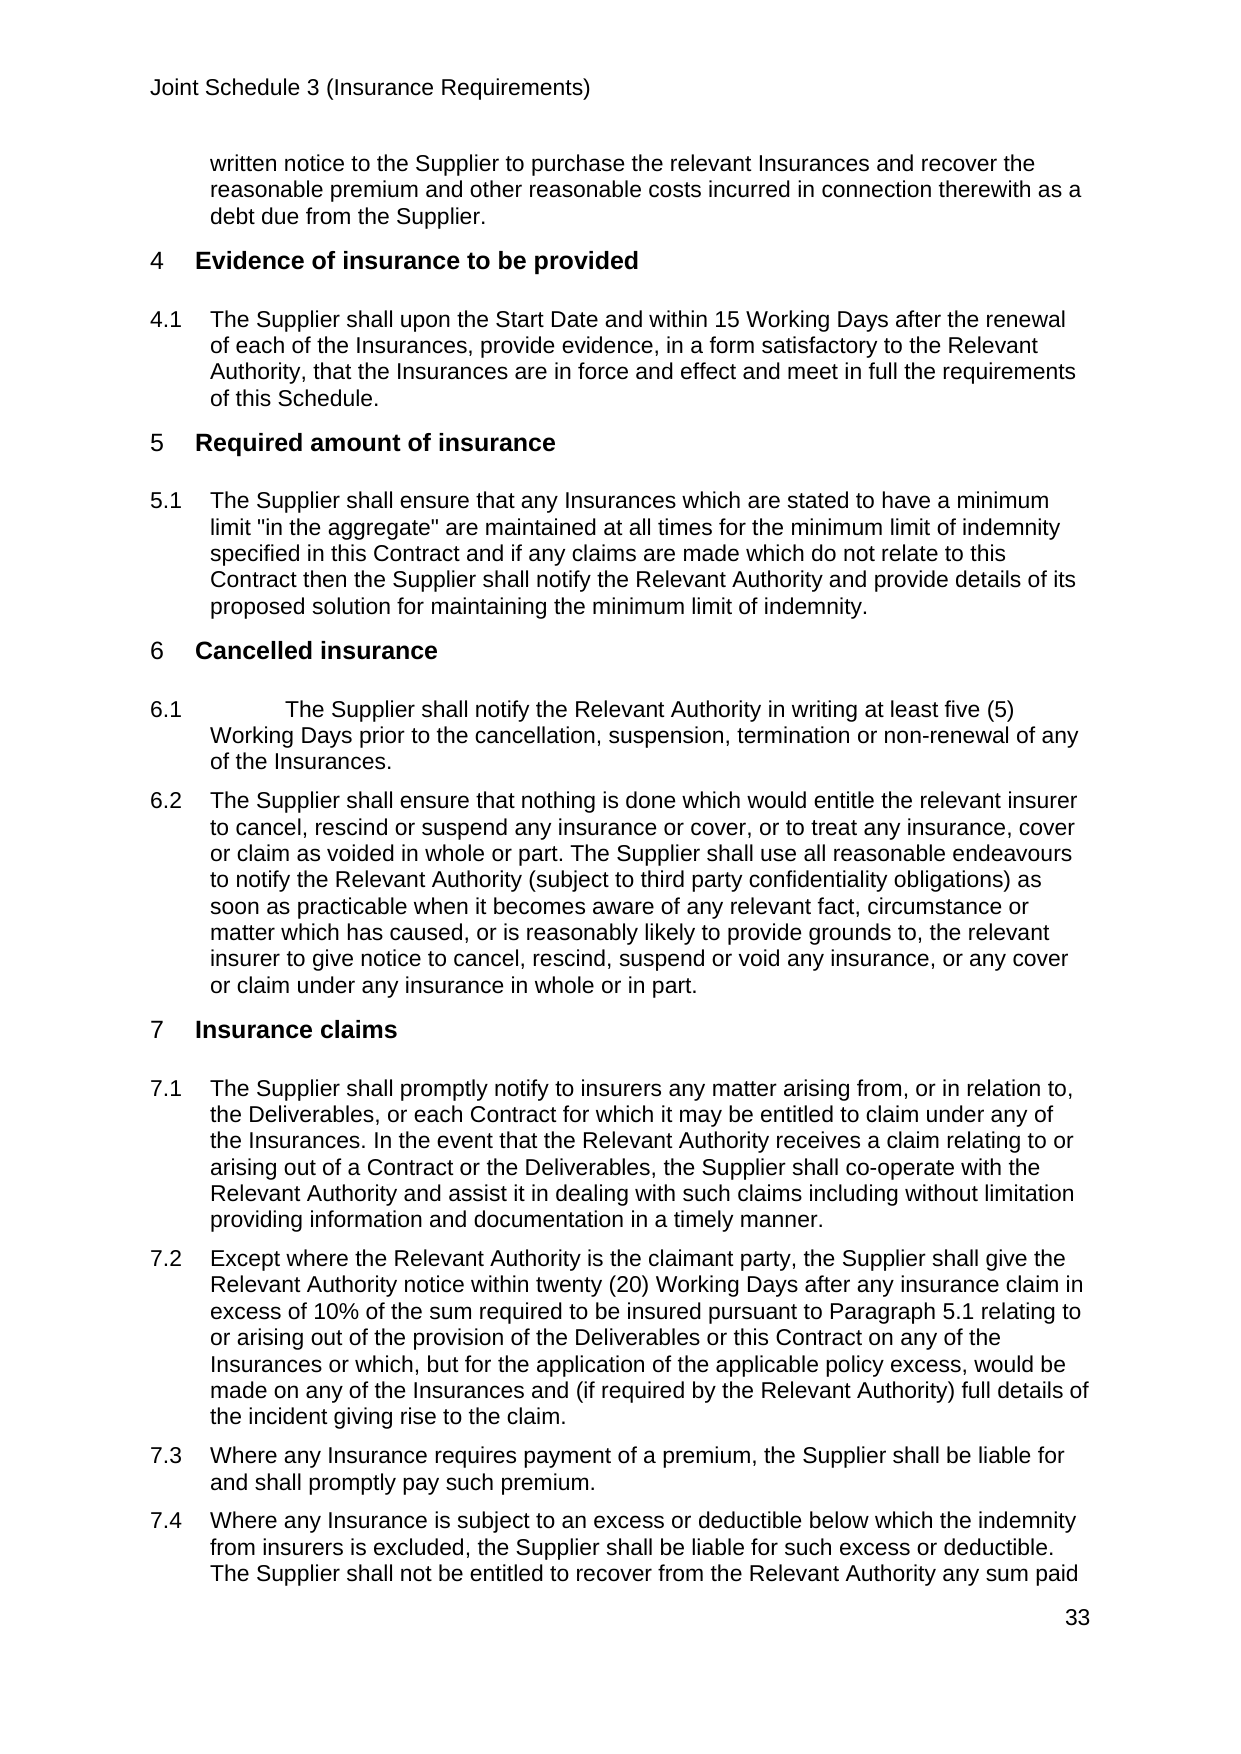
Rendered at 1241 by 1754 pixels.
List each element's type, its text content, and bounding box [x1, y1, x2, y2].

list The Supplier shall ensure that any Insurances which are stated to have a minimum limit "in the aggregate" are maintained at all times for the minimum limit of indemnity specified in this Contract and if any claims are made which do not relate to this Contract then the Supplier shall notify the Relevant Authority and provide details of its proposed solution for maintaining the minimum limit of indemnity. [150, 487, 1090, 619]
list written notice to the Supplier to purchase the relevant Insurances and recover the reasonable premium and other reasonable costs incurred in connection therewith as a debt due from the Supplier. [150, 150, 1090, 229]
list The Supplier shall notify the Relevant Authority in writing at least five (5) Working Days prior to the cancellation, suspension, termination or non-renewal of any of the Insurances. [150, 696, 1090, 775]
list The Supplier shall upon the Start Date and within 15 Working Days after the renewal of each of the Insurances, provide evidence, in a form satisfactory to the Relevant Authority, that the Insurances are in force and effect and meet in full the requirements of this Schedule. [150, 306, 1090, 411]
subtitle Insurance claims [150, 1015, 1090, 1043]
list The Supplier shall promptly notify to insurers any matter arising from, or in relation to, the Deliverables, or each Contract for which it may be entitled to claim under any of the Insurances. In the event that the Relevant Authority receives a claim relating to or arising out of a Contract or the Deliverables, the Supplier shall co-operate with the Relevant Authority and assist it in dealing with such claims including without limitation providing information and documentation in a timely manner. [150, 1074, 1090, 1233]
list Except where the Relevant Authority is the claimant party, the Supplier shall give the Relevant Authority notice within twenty (20) Working Days after any insurance claim in excess of 10% of the sum required to be insured pursuant to Paragraph 5.1 relating to or arising out of the provision of the Deliverables or this Contract on any of the Insurances or which, but for the application of the applicable policy excess, would be made on any of the Insurances and (if required by the Relevant Authority) full details of the incident giving rise to the claim. [150, 1245, 1090, 1429]
subtitle Cancelled insurance [150, 636, 1090, 664]
list Where any Insurance is subject to an excess or deductible below which the indemnity from insurers is excluded, the Supplier shall be liable for such excess or deductible. The Supplier shall not be entitled to recover from the Relevant Authority any sum paid [150, 1507, 1090, 1586]
subtitle Required amount of insurance [150, 428, 1090, 456]
list Where any Insurance requires payment of a premium, the Supplier shall be liable for and shall promptly pay such premium. [150, 1442, 1090, 1495]
subtitle Evidence of insurance to be provided [150, 246, 1090, 274]
list The Supplier shall ensure that nothing is done which would entitle the relevant insurer to cancel, rescind or suspend any insurance or cover, or to treat any insurance, cover or claim as voided in whole or part. The Supplier shall use all reasonable endeavours to notify the Relevant Authority (subject to third party confidentiality obligations) as soon as practicable when it becomes aware of any relevant fact, circumstance or matter which has caused, or is reasonably likely to provide grounds to, the relevant insurer to give notice to cancel, rescind, suspend or void any insurance, or any cover or claim under any insurance in whole or in part. [150, 787, 1090, 998]
